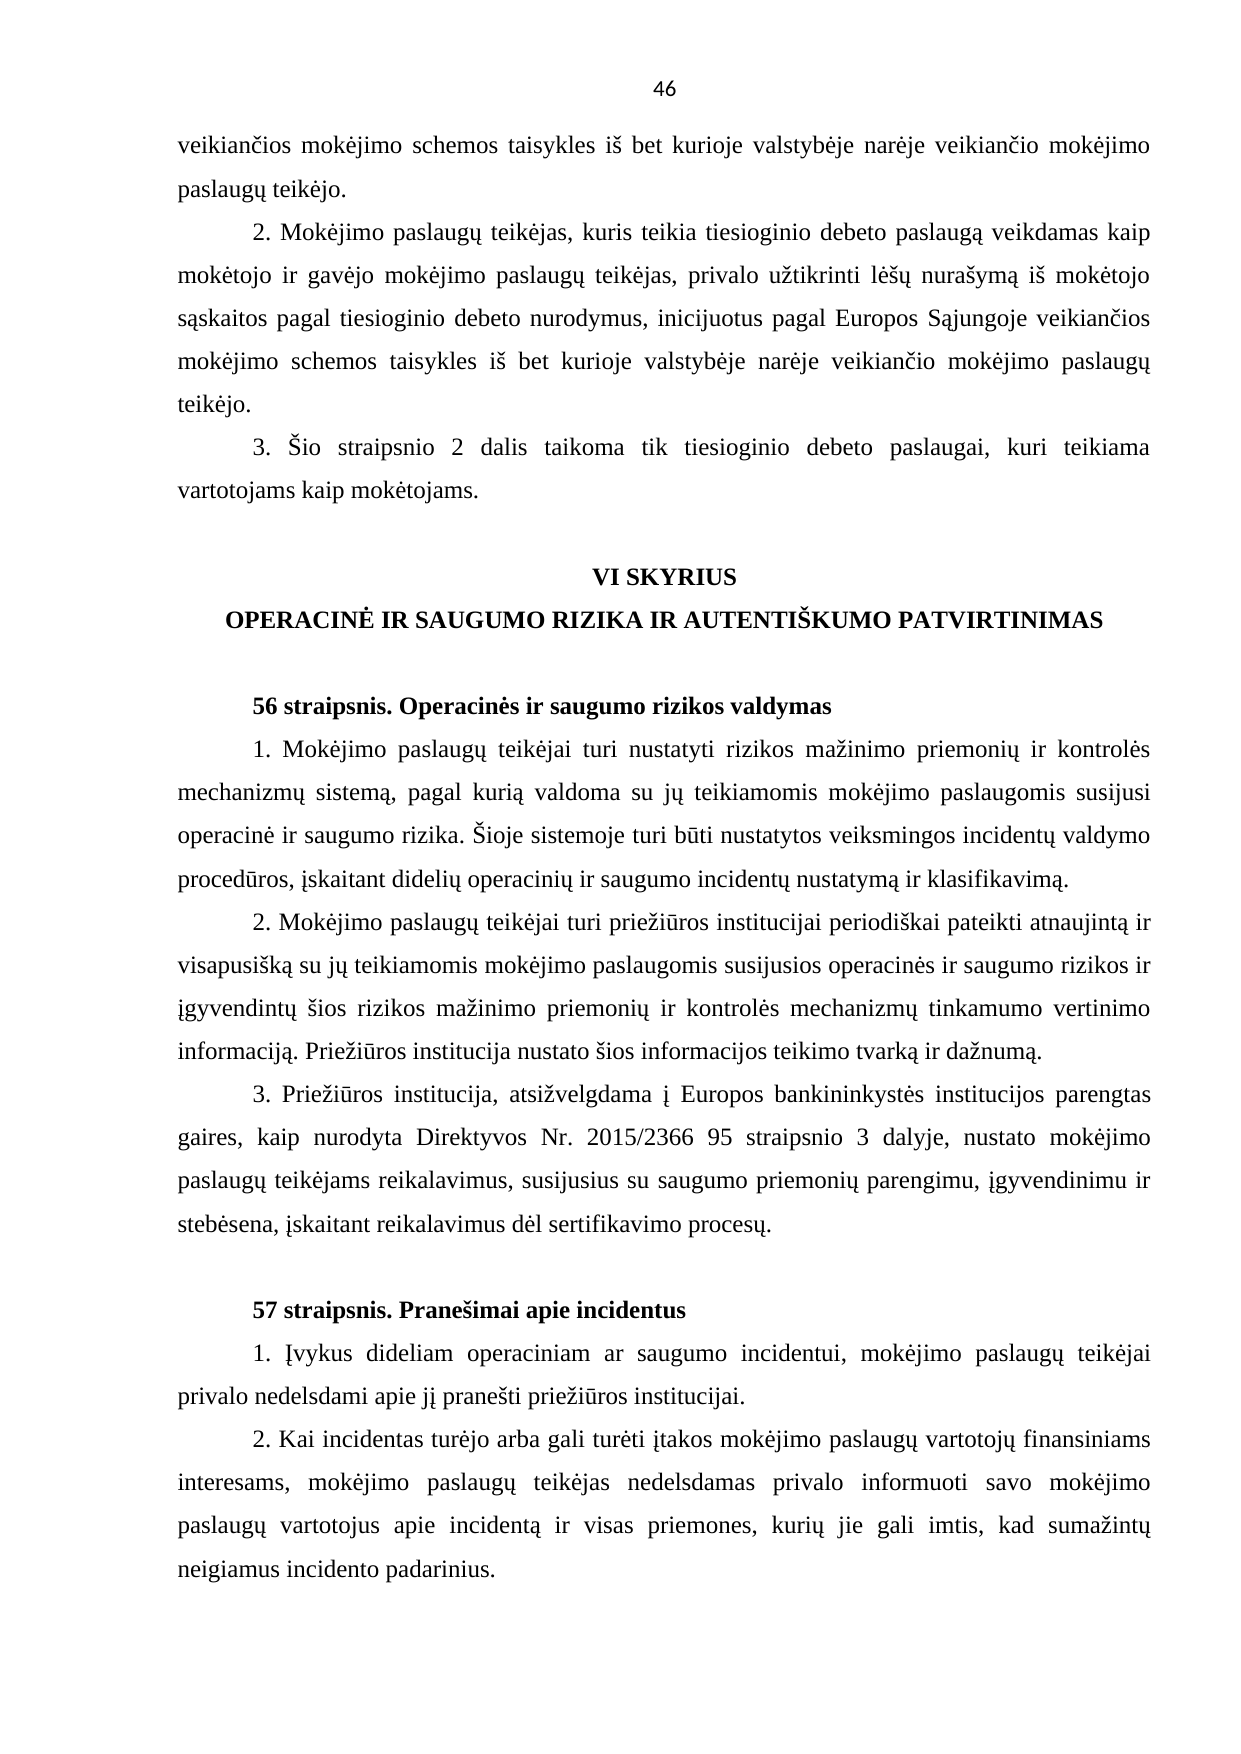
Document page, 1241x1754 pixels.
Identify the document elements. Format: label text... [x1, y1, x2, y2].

text 2. Mokėjimo paslaugų teikėjai turi priežiūros institucijai periodiškai pateikti atnaujintą ir visapusišką su jų teikiamomis mokėjimo paslaugomis susijusios operacinės ir saugumo rizikos ir įgyvendintų šios rizikos mažinimo priemonių ir kontrolės mechanizmų tinkamumo vertinimo informaciją. Priežiūros institucija nustato šios informacijos teikimo tvarką ir dažnumą. [177, 907, 1152, 1065]
text 3. Šio straipsnio 2 dalis taikoma tik tiesioginio debeto paslaugai, kuri teikiama vartotojams kaip mokėtojams. [177, 432, 1152, 504]
text OPERACINĖ IR SAUGUMO RIZIKA IR AUTENTIŠKUMO PATVIRTINIMAS [177, 605, 1152, 634]
text 2. Mokėjimo paslaugų teikėjas, kuris teikia tiesioginio debeto paslaugą veikdamas kaip mokėtojo ir gavėjo mokėjimo paslaugų teikėjas, privalo užtikrinti lėšų nurašymą iš mokėtojo sąskaitos pagal tiesioginio debeto nurodymus, inicijuotus pagal Europos Sąjungoje veikiančios mokėjimo schemos taisykles iš bet kurioje valstybėje narėje veikiančio mokėjimo paslaugų teikėjo. [177, 217, 1152, 418]
text 1. Mokėjimo paslaugų teikėjai turi nustatyti rizikos mažinimo priemonių ir kontrolės mechanizmų sistemą, pagal kurią valdoma su jų teikiamomis mokėjimo paslaugomis susijusi operacinė ir saugumo rizika. Šioje sistemoje turi būti nustatytos veiksmingos incidentų valdymo procedūros, įskaitant didelių operacinių ir saugumo incidentų nustatymą ir klasifikavimą. [177, 734, 1152, 892]
text 3. Priežiūros institucija, atsižvelgdama į Europos bankininkystės institucijos parengtas gaires, kaip nurodyta Direktyvos Nr. 2015/2366 95 straipsnio 3 dalyje, nustato mokėjimo paslaugų teikėjams reikalavimus, susijusius su saugumo priemonių parengimu, įgyvendinimu ir stebėsena, įskaitant reikalavimus dėl sertifikavimo procesų. [177, 1079, 1152, 1237]
text 2. Kai incidentas turėjo arba gali turėti įtakos mokėjimo paslaugų vartotojų finansiniams interesams, mokėjimo paslaugų teikėjas nedelsdamas privalo informuoti savo mokėjimo paslaugų vartotojus apie incidentą ir visas priemones, kurių jie gali imtis, kad sumažintų neigiamus incidento padarinius. [177, 1424, 1152, 1582]
text 56 straipsnis. Operacinės ir saugumo rizikos valdymas [177, 691, 1152, 720]
text 1. Įvykus dideliam operaciniam ar saugumo incidentui, mokėjimo paslaugų teikėjai privalo nedelsdami apie jį pranešti priežiūros institucijai. [177, 1338, 1152, 1410]
text veikiančios mokėjimo schemos taisykles iš bet kurioje valstybėje narėje veikiančio mokėjimo paslaugų teikėjo. [177, 131, 1152, 202]
text VI SKYRIUS [177, 562, 1152, 591]
text 57 straipsnis. Pranešimai apie incidentus [177, 1295, 1152, 1324]
